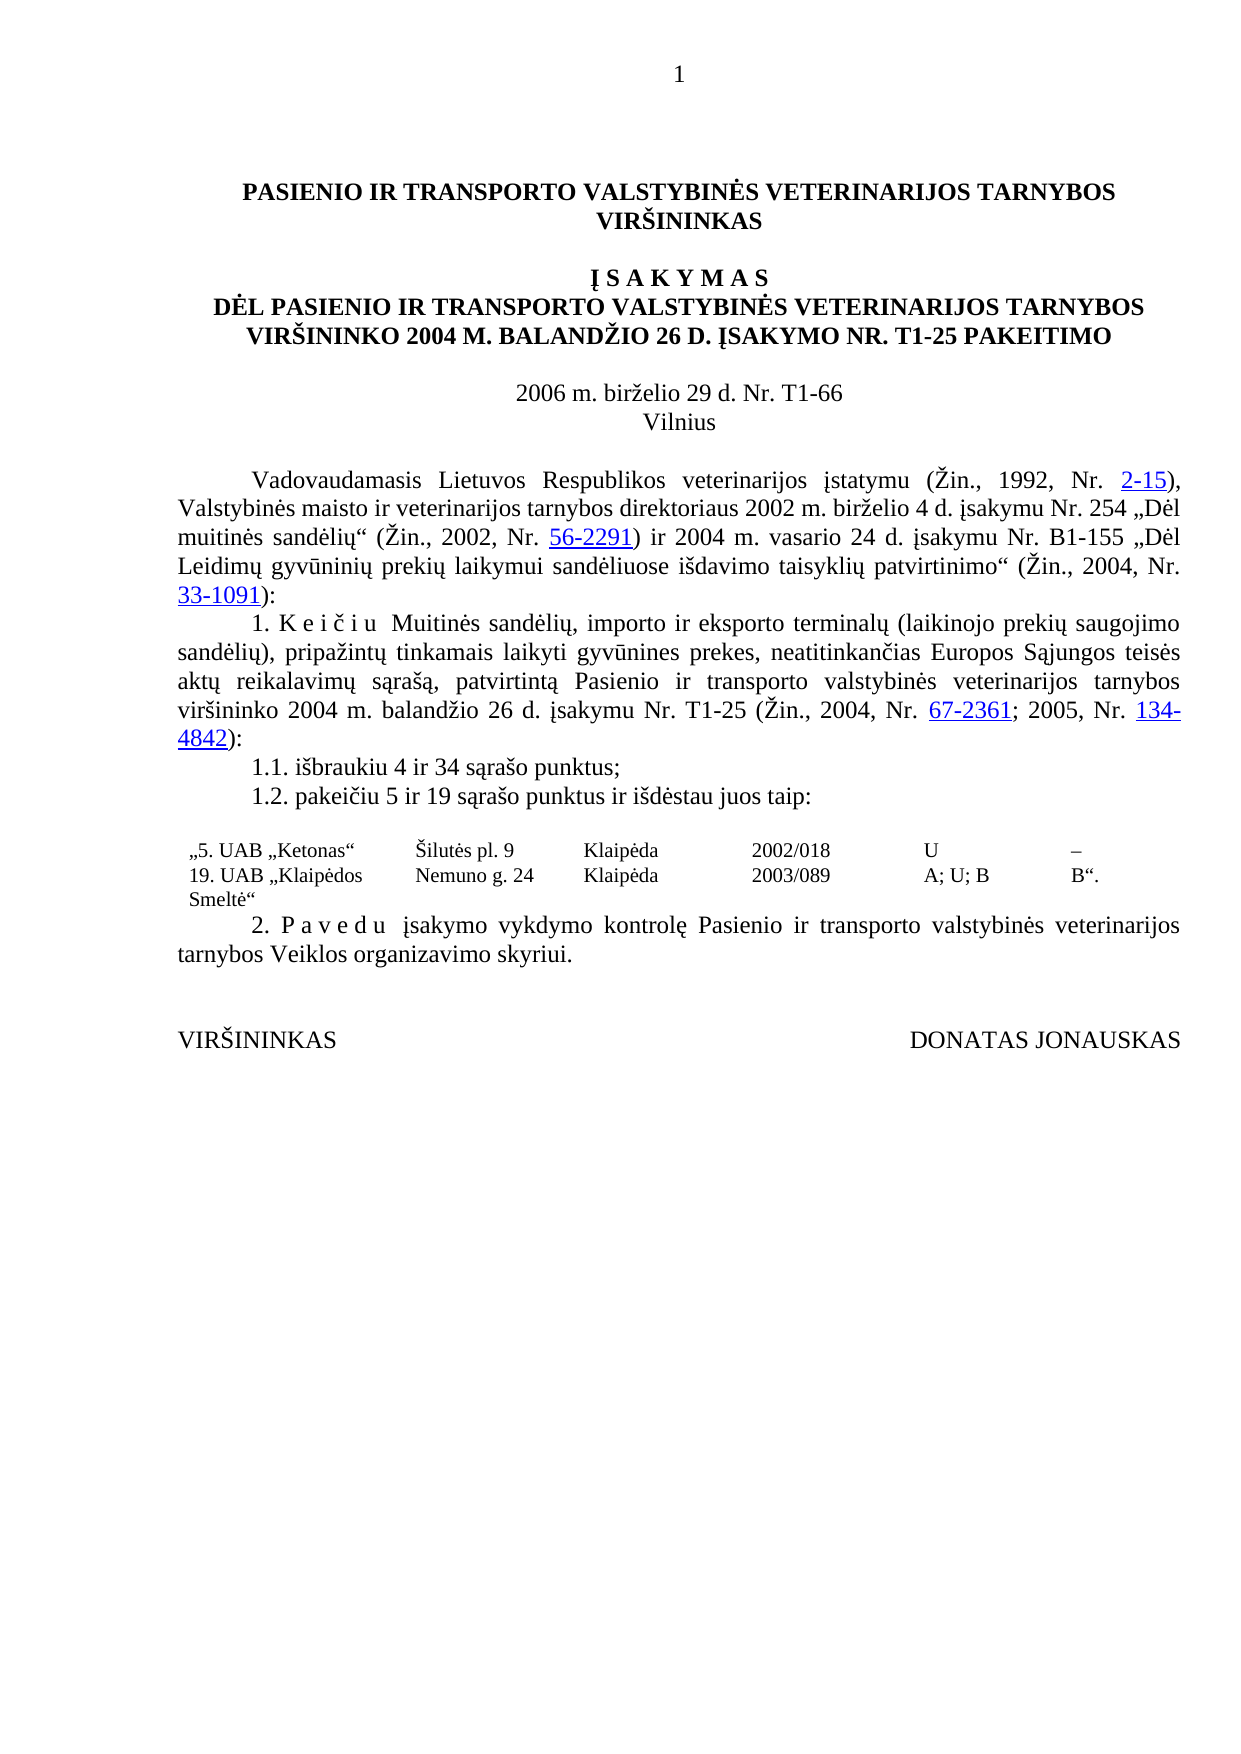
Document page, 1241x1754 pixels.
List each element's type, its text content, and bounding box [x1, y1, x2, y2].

text 1.2. pakeičiu 5 ir 19 sąrašo punktus ir išdėstau juos taip: [177, 781, 1181, 810]
table_cell 19. UAB „Klaipėdos Smeltė“ [177, 863, 404, 911]
table_header Klaipėda [572, 839, 740, 862]
table_header – [1060, 839, 1181, 862]
table_header 2002/018 [740, 839, 912, 862]
text Į S A K Y M A S [177, 263, 1181, 292]
text 1.1. išbraukiu 4 ir 34 sąrašo punktus; [177, 752, 1181, 781]
text PASIENIO IR TRANSPORTO VALSTYBINĖS VETERINARIJOS TARNYBOS VIRŠININKAS [177, 177, 1181, 235]
text DĖL PASIENIO IR TRANSPORTO VALSTYBINĖS VETERINARIJOS TARNYBOS VIRŠININKO 2004 M. BALANDŽIO 26 D. ĮSAKYMO NR. T1-25 PAKEITIMO [177, 292, 1181, 350]
table_cell 2003/089 [740, 863, 912, 911]
table_cell Nemuno g. 24 [404, 863, 572, 911]
text 1. Keičiu Muitinės sandėlių, importo ir eksporto terminalų (laikinojo prekių saugojimo sandėlių), pripažintų tinkamais laikyti gyvūnines prekes, neatitinkančias Europos Sąjungos teisės aktų reikalavimų sąrašą, patvirtintą Pasienio ir transporto valstybinės veterinarijos tarnybos viršininko 2004 m. balandžio 26 d. įsakymu Nr. T1-25 (Žin., 2004, Nr. 67-2361; 2005, Nr. 134-4842): [177, 608, 1181, 752]
text VIRŠININKAS DONATAS JONAUSKAS [177, 1026, 1181, 1054]
text 2. Pavedu įsakymo vykdymo kontrolę Pasienio ir transporto valstybinės veterinarijos tarnybos Veiklos organizavimo skyriui. [177, 911, 1181, 968]
table_cell B“. [1060, 863, 1181, 911]
table_header U [912, 839, 1059, 862]
text 2006 m. birželio 29 d. Nr. T1-66 [177, 378, 1181, 407]
table_cell Klaipėda [572, 863, 740, 911]
table_header „5. UAB „Ketonas“ [177, 839, 404, 862]
table_cell A; U; B [912, 863, 1059, 911]
text Vadovaudamasis Lietuvos Respublikos veterinarijos įstatymu (Žin., 1992, Nr. 2-15), Valstybinės maisto ir veterinarijos tarnybos direktoriaus 2002 m. birželio 4 d. įsakymu Nr. 254 „Dėl muitinės sandėlių“ (Žin., 2002, Nr. 56-2291) ir 2004 m. vasario 24 d. įsakymu Nr. B1-155 „Dėl Leidimų gyvūninių prekių laikymui sandėliuose išdavimo taisyklių patvirtinimo“ (Žin., 2004, Nr. 33-1091): [177, 465, 1181, 608]
table_header Šilutės pl. 9 [404, 839, 572, 862]
text Vilnius [177, 407, 1181, 436]
